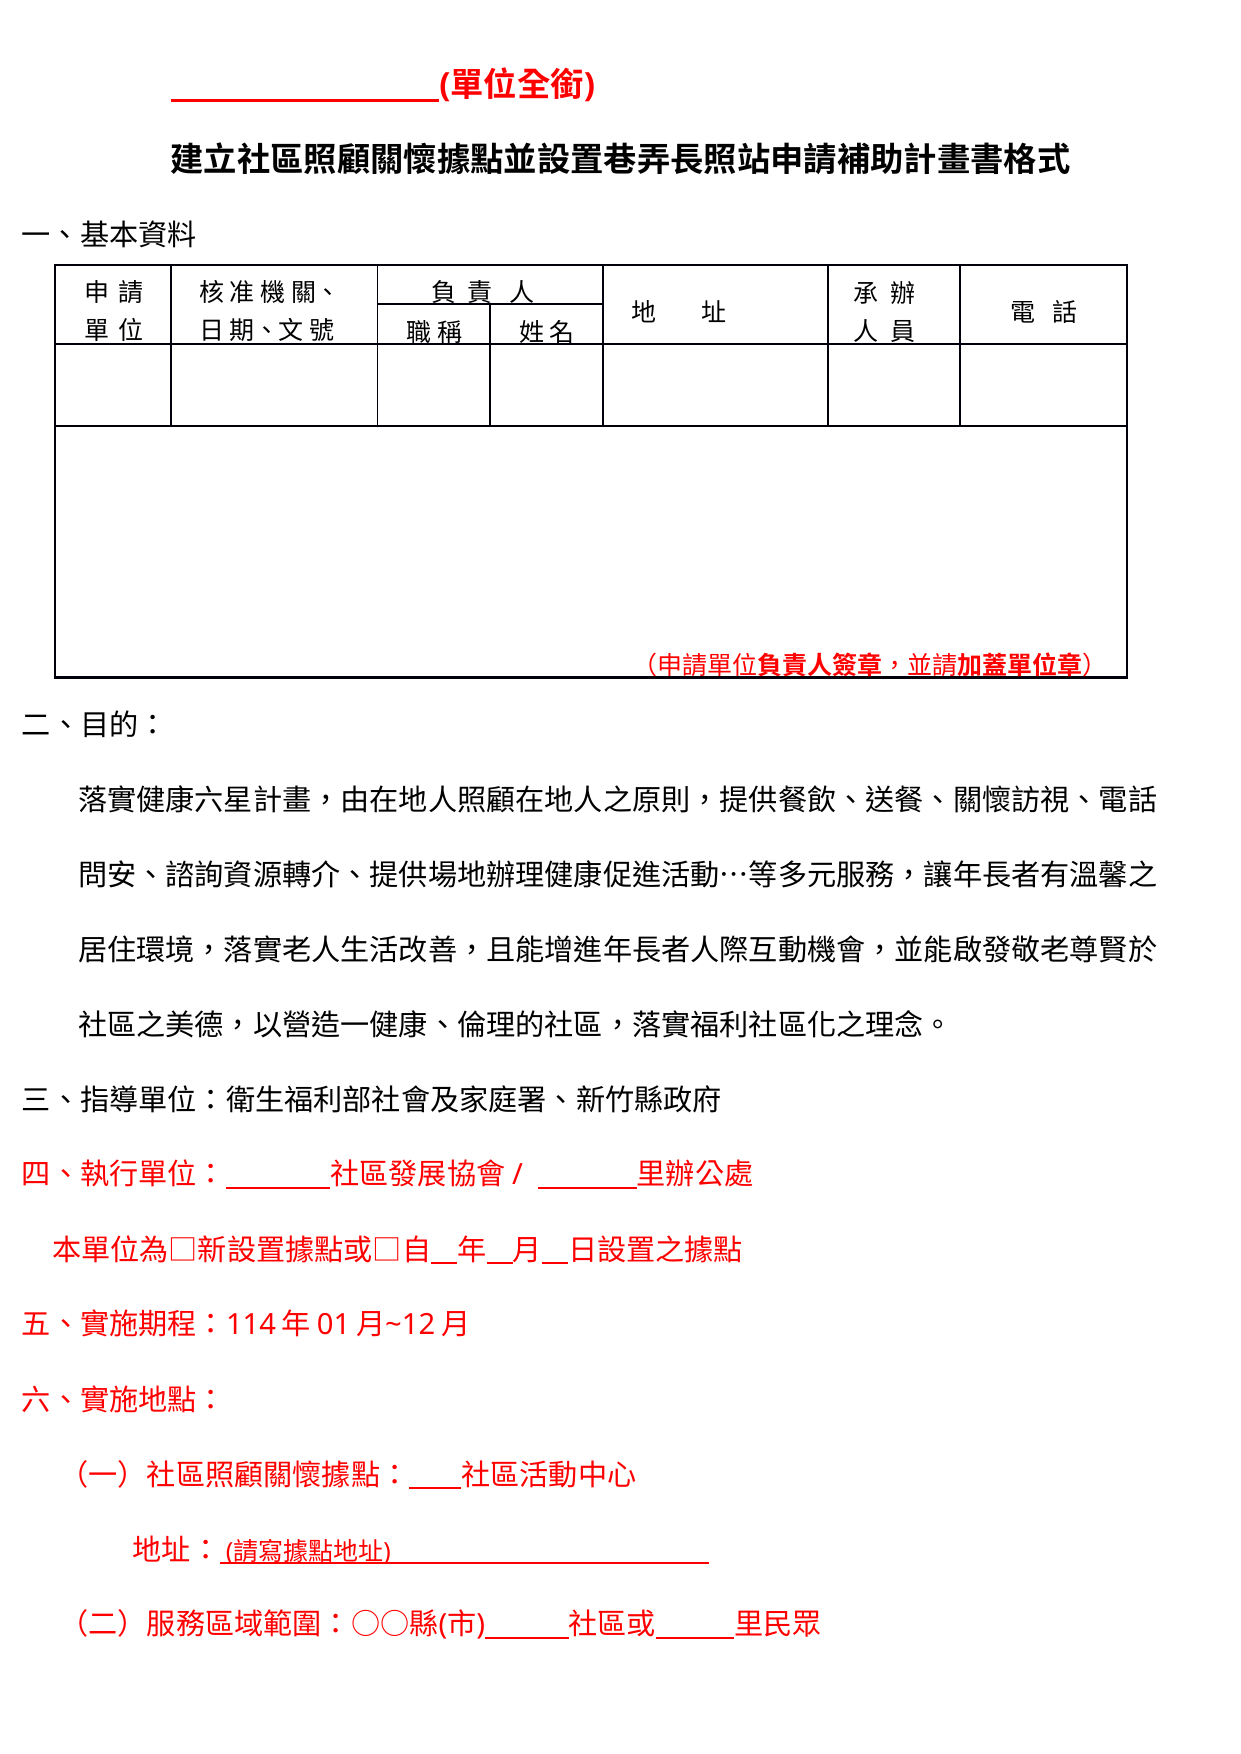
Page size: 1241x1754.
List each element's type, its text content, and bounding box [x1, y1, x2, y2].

text 建立社區照顧關懷據點並設置巷弄長照站申請補助計畫書格式 [59, 114, 1181, 189]
table_cell 姓 名 [491, 305, 602, 343]
table_header 核 准 機 關、 日 期、文 號 [172, 266, 377, 343]
table_cell [172, 345, 377, 425]
text 六、實施地點： [22, 1353, 1181, 1428]
table_cell [829, 345, 959, 425]
table_header 申 請 單 位 [56, 266, 170, 343]
text 五、實施期程：114年01月~12月 [22, 1278, 1181, 1353]
table_header 承 辦 人 員 [829, 266, 959, 343]
text （一）社區照顧關懷據點： 社區活動中心 [59, 1428, 1181, 1503]
text 二、目的： [22, 678, 1181, 753]
text (單位全銜) [59, 39, 1181, 114]
table_cell [961, 345, 1126, 425]
table_cell [378, 345, 489, 425]
table_cell [491, 345, 602, 425]
text （二）服務區域範圍：○○縣(市) 社區或 里民眾 [59, 1578, 1181, 1653]
table_header 地 址 [604, 266, 827, 343]
table_cell 職 稱 [378, 305, 489, 343]
text 本單位為□新設置據點或□自 年 月 日設置之據點 [22, 1203, 1181, 1278]
table_cell [604, 345, 827, 425]
text 落實健康六星計畫，由在地人照顧在地人之原則，提供餐飲、送餐、關懷訪視、電話問安、諮詢資源轉介、提供場地辦理健康促進活動…等多元服務，讓年長者有溫馨之居住環境，落實老人生活改善，且能增進年長者人際互動機會，並能啟發敬老尊賢於社區之美德，以營造一健康、倫理的社區，落實福利社區化之理念。 [78, 753, 1181, 1053]
table_cell [56, 345, 170, 425]
table_cell （申請單位負責人簽章，並請加蓋單位章） [56, 427, 1126, 676]
text 四、執行單位： 社區發展協會 / 里辦公處 [22, 1128, 1181, 1203]
table_header 電 話 [961, 266, 1126, 343]
table_header 負 責 人 [378, 266, 602, 303]
text 一、基本資料 [3, 189, 1181, 264]
text 三、指導單位：衛生福利部社會及家庭署、新竹縣政府 [22, 1053, 1181, 1128]
text 地址： (請寫據點地址) [117, 1503, 1181, 1578]
